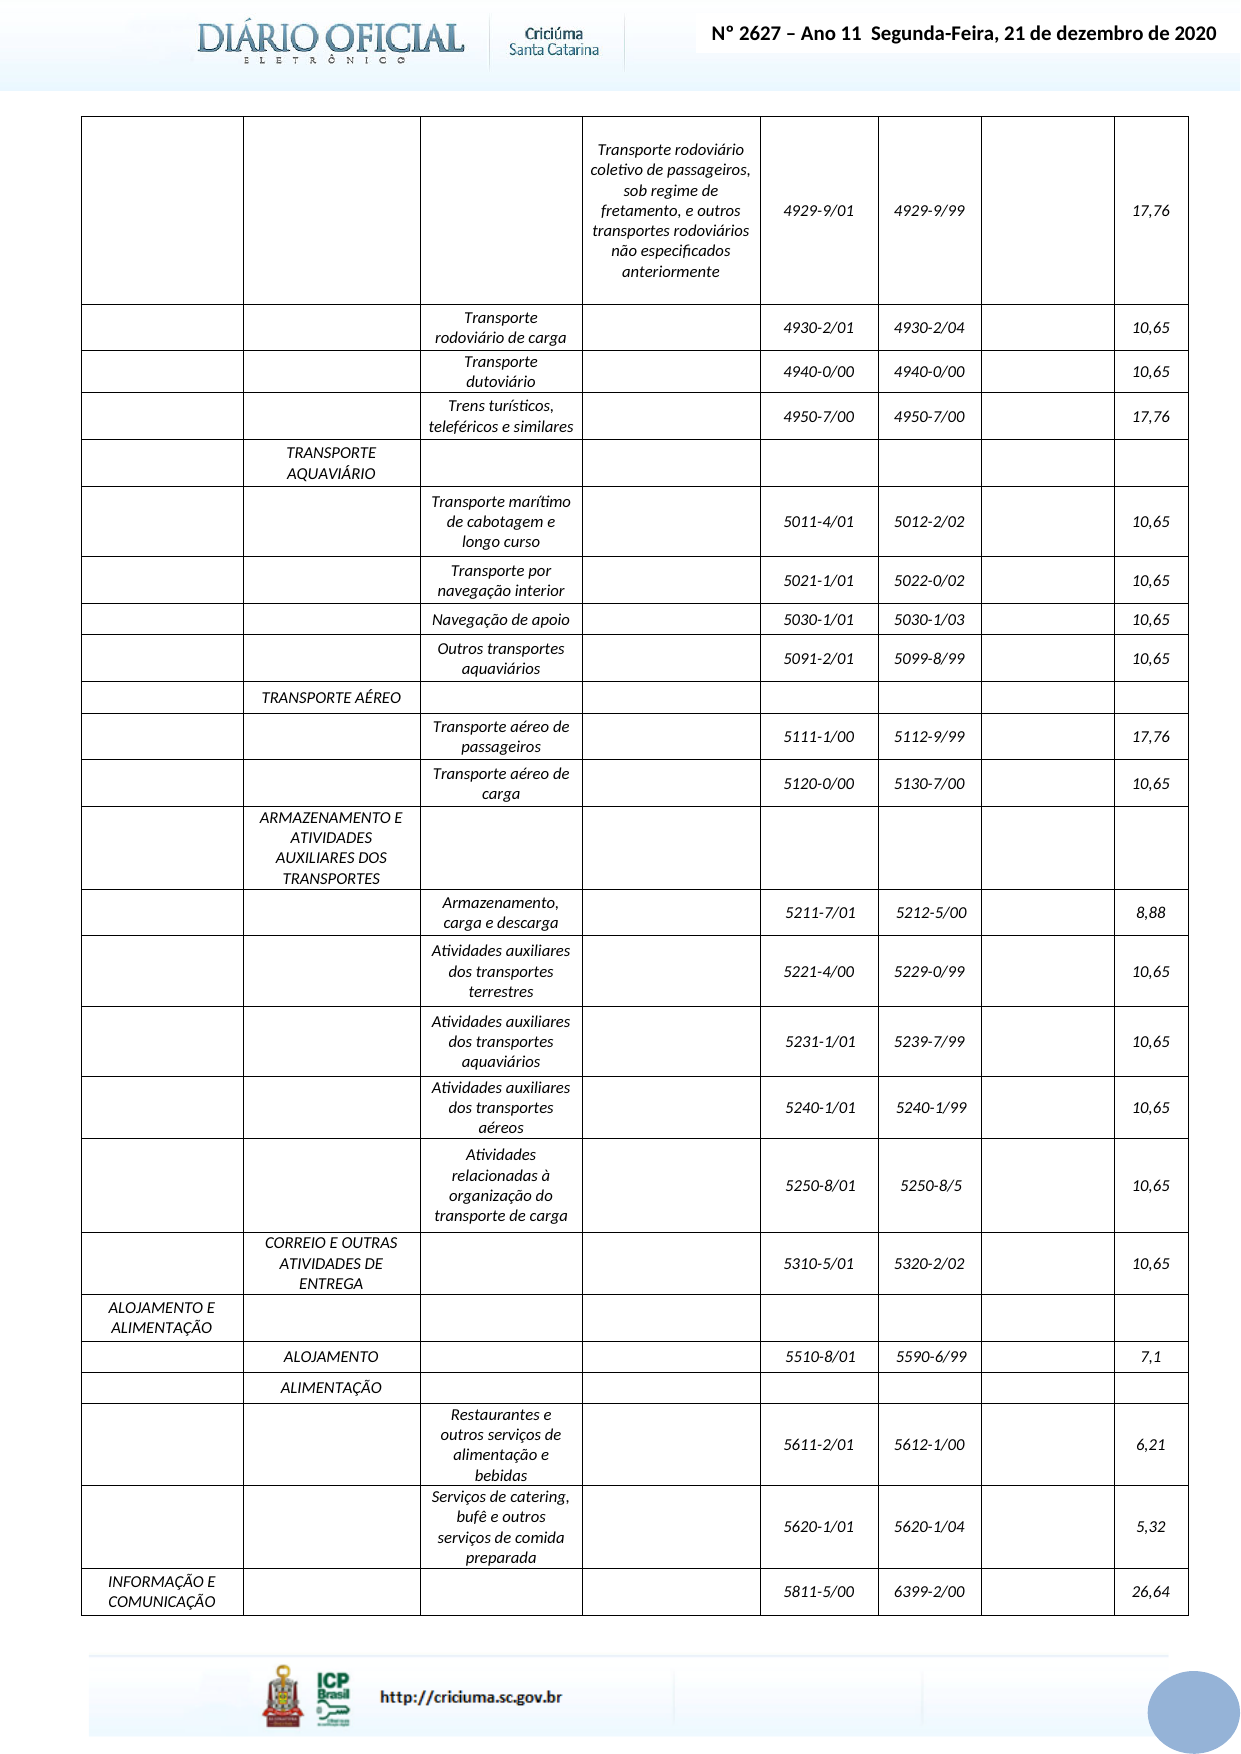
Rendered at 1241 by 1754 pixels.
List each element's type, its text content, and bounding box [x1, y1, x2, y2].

table_cell [583, 1569, 760, 1614]
table_cell [244, 1404, 420, 1485]
table_cell [244, 936, 420, 1006]
table_cell [1115, 1295, 1188, 1341]
table_cell [982, 1342, 1114, 1372]
table_cell [761, 1373, 878, 1403]
table_cell [82, 890, 243, 935]
table_cell 5310-5/01 [761, 1233, 878, 1294]
table_cell [244, 1486, 420, 1568]
table_cell [1115, 440, 1188, 486]
table_cell 10,65 [1115, 557, 1188, 603]
table_cell 26,64 [1115, 1569, 1188, 1614]
table_cell 5320-2/02 [879, 1233, 981, 1294]
table_cell 6399-2/00 [879, 1569, 981, 1614]
table_cell [82, 604, 243, 634]
table_cell 5221-4/00 [761, 936, 878, 1006]
table_cell [761, 682, 878, 712]
table_cell ALOJAMENTO [244, 1342, 420, 1372]
table_cell [982, 1233, 1114, 1294]
table_cell [583, 807, 760, 888]
table_cell 10,65 [1115, 305, 1188, 350]
table_cell 10,65 [1115, 1233, 1188, 1294]
table_cell [982, 1486, 1114, 1568]
table_cell 4950-7/00 [761, 393, 878, 439]
table_cell 5212-5/00 [879, 890, 981, 935]
table_cell [583, 1295, 760, 1341]
table_cell [982, 305, 1114, 350]
table_cell [982, 604, 1114, 634]
table_cell 5211-7/01 [761, 890, 878, 935]
table_cell [982, 1404, 1114, 1485]
table_cell 4930-2/04 [879, 305, 981, 350]
table_cell [583, 440, 760, 486]
table_cell [244, 557, 420, 603]
table_cell [82, 760, 243, 806]
table_cell [583, 1077, 760, 1138]
table_cell 5112-9/99 [879, 714, 981, 759]
table_cell [421, 440, 582, 486]
table_cell 4940-0/00 [761, 351, 878, 392]
table_cell [583, 1342, 760, 1372]
table_cell [583, 890, 760, 935]
table_cell Transporte rodoviário de carga [421, 305, 582, 350]
table_cell [982, 487, 1114, 556]
table_cell [82, 393, 243, 439]
table_cell [82, 305, 243, 350]
table_cell 5231-1/01 [761, 1007, 878, 1076]
table_cell TRANSPORTE AÉREO [244, 682, 420, 712]
table_cell Navegação de apoio [421, 604, 582, 634]
table_cell Transporte marítimo de cabotagem e longo curso [421, 487, 582, 556]
table_cell 5250-8/01 [761, 1139, 878, 1232]
table_cell [244, 635, 420, 681]
table_cell [244, 714, 420, 759]
table_cell [82, 714, 243, 759]
table_cell [982, 807, 1114, 888]
table_cell [583, 1373, 760, 1403]
table_cell [879, 682, 981, 712]
table_cell [583, 393, 760, 439]
table_cell [583, 635, 760, 681]
table_cell 10,65 [1115, 635, 1188, 681]
table_cell [82, 682, 243, 712]
table_cell Atividades auxiliares dos transportes aéreos [421, 1077, 582, 1138]
table_cell [82, 117, 243, 303]
table_cell 10,65 [1115, 351, 1188, 392]
table_cell [82, 1486, 243, 1568]
table_cell 10,65 [1115, 604, 1188, 634]
table_cell [982, 760, 1114, 806]
table_cell ALIMENTAÇÃO [244, 1373, 420, 1403]
table_cell [1115, 682, 1188, 712]
table_cell 4940-0/00 [879, 351, 981, 392]
table_cell [82, 1139, 243, 1232]
table_cell [982, 1373, 1114, 1403]
table_cell [761, 1295, 878, 1341]
table_cell [583, 714, 760, 759]
table_cell [982, 936, 1114, 1006]
table_cell [82, 440, 243, 486]
table_cell 8,88 [1115, 890, 1188, 935]
table_cell ALOJAMENTO E ALIMENTAÇÃO [82, 1295, 243, 1341]
table_cell Restaurantes e outros serviços de alimentação e bebidas [421, 1404, 582, 1485]
table_cell [244, 305, 420, 350]
table_cell 5611-2/01 [761, 1404, 878, 1485]
table_cell 5012-2/02 [879, 487, 981, 556]
table_cell [244, 890, 420, 935]
table_cell [583, 936, 760, 1006]
table_cell [982, 890, 1114, 935]
table_cell ARMAZENAMENTO E ATIVIDADES AUXILIARES DOS TRANSPORTES [244, 807, 420, 888]
table_cell [82, 807, 243, 888]
table_cell [421, 117, 582, 303]
table_cell [583, 1233, 760, 1294]
table_cell [421, 1373, 582, 1403]
table_cell [982, 1139, 1114, 1232]
table_cell [244, 117, 420, 303]
table_cell [82, 1404, 243, 1485]
table_cell [583, 1007, 760, 1076]
table_cell 10,65 [1115, 1007, 1188, 1076]
table_cell [982, 440, 1114, 486]
table_cell 5620-1/01 [761, 1486, 878, 1568]
table_cell [82, 635, 243, 681]
table_cell 5590-6/99 [879, 1342, 981, 1372]
table_cell [244, 760, 420, 806]
table_cell [982, 393, 1114, 439]
table_cell [583, 1486, 760, 1568]
table_cell 5510-8/01 [761, 1342, 878, 1372]
table_cell 17,76 [1115, 393, 1188, 439]
table_cell 5111-1/00 [761, 714, 878, 759]
table_cell 5130-7/00 [879, 760, 981, 806]
table_cell [879, 1295, 981, 1341]
table_cell [982, 117, 1114, 303]
table_cell [244, 1139, 420, 1232]
table_cell [583, 1139, 760, 1232]
table_cell Transporte aéreo de carga [421, 760, 582, 806]
table_cell 5091-2/01 [761, 635, 878, 681]
table_cell [244, 1007, 420, 1076]
table_cell 5240-1/99 [879, 1077, 981, 1138]
table_cell 5099-8/99 [879, 635, 981, 681]
table_cell [982, 635, 1114, 681]
table_cell CORREIO E OUTRAS ATIVIDADES DE ENTREGA [244, 1233, 420, 1294]
table_cell [82, 351, 243, 392]
table_cell [82, 936, 243, 1006]
table_cell Transporte dutoviário [421, 351, 582, 392]
table_cell [583, 604, 760, 634]
table_cell [82, 487, 243, 556]
table_cell [982, 1007, 1114, 1076]
table_cell 5620-1/04 [879, 1486, 981, 1568]
table_cell [982, 1295, 1114, 1341]
table_cell [82, 557, 243, 603]
table_cell 5,32 [1115, 1486, 1188, 1568]
table_cell 4930-2/01 [761, 305, 878, 350]
table_cell [421, 1569, 582, 1614]
table_cell [583, 1404, 760, 1485]
table_cell Armazenamento, carga e descarga [421, 890, 582, 935]
table_cell Outros transportes aquaviários [421, 635, 582, 681]
table_cell [982, 351, 1114, 392]
table_cell INFORMAÇÃO E COMUNICAÇÃO [82, 1569, 243, 1614]
table_cell 5250-8/5 [879, 1139, 981, 1232]
table_cell [879, 1373, 981, 1403]
table_cell [982, 714, 1114, 759]
table_cell [879, 440, 981, 486]
table_cell 17,76 [1115, 117, 1188, 303]
table_cell [421, 682, 582, 712]
table_cell 6,21 [1115, 1404, 1188, 1485]
table_cell Transporte por navegação interior [421, 557, 582, 603]
table_cell 10,65 [1115, 936, 1188, 1006]
table_cell 5811-5/00 [761, 1569, 878, 1614]
table_cell 4950-7/00 [879, 393, 981, 439]
table_cell [244, 393, 420, 439]
table_cell 10,65 [1115, 1077, 1188, 1138]
table_cell [761, 440, 878, 486]
table_cell Serviços de catering, bufê e outros serviços de comida preparada [421, 1486, 582, 1568]
table_cell 5240-1/01 [761, 1077, 878, 1138]
table_cell [82, 1007, 243, 1076]
table_cell [244, 1077, 420, 1138]
table_cell 5612-1/00 [879, 1404, 981, 1485]
table_cell [421, 1295, 582, 1341]
table_cell [244, 487, 420, 556]
table_cell [583, 351, 760, 392]
table_cell 4929-9/01 [761, 117, 878, 303]
table_cell 7,1 [1115, 1342, 1188, 1372]
table_cell 4929-9/99 [879, 117, 981, 303]
table_cell [982, 682, 1114, 712]
table_cell [421, 1342, 582, 1372]
table_cell [421, 807, 582, 888]
table_cell [583, 557, 760, 603]
table_cell [583, 760, 760, 806]
table_cell 5030-1/03 [879, 604, 981, 634]
table_cell [82, 1233, 243, 1294]
table_cell [583, 487, 760, 556]
table_cell 5229-0/99 [879, 936, 981, 1006]
table_cell [583, 305, 760, 350]
table_cell [82, 1077, 243, 1138]
table_cell Atividades auxiliares dos transportes terrestres [421, 936, 582, 1006]
table_cell [244, 351, 420, 392]
table_cell Transporte aéreo de passageiros [421, 714, 582, 759]
table_cell 5030-1/01 [761, 604, 878, 634]
table_cell [244, 1569, 420, 1614]
table_cell 10,65 [1115, 487, 1188, 556]
table_cell [761, 807, 878, 888]
table_cell [82, 1373, 243, 1403]
table_cell [982, 1077, 1114, 1138]
table_cell [421, 1233, 582, 1294]
table_cell Atividades relacionadas à organização do transporte de carga [421, 1139, 582, 1232]
table_cell [1115, 807, 1188, 888]
table_cell [1115, 1373, 1188, 1403]
table_cell 5022-0/02 [879, 557, 981, 603]
table_cell Atividades auxiliares dos transportes aquaviários [421, 1007, 582, 1076]
table_cell [82, 1342, 243, 1372]
table_cell 5239-7/99 [879, 1007, 981, 1076]
table_cell [583, 682, 760, 712]
table_cell [982, 557, 1114, 603]
table_cell [982, 1569, 1114, 1614]
table_cell 17,76 [1115, 714, 1188, 759]
table_cell 10,65 [1115, 760, 1188, 806]
table_cell [244, 604, 420, 634]
table_cell Transporte rodoviário coletivo de passageiros, sob regime de fretamento, e outros transportes rodoviários não especificados anteriormente [583, 117, 760, 303]
table_cell 5120-0/00 [761, 760, 878, 806]
table_cell 5021-1/01 [761, 557, 878, 603]
table_cell [244, 1295, 420, 1341]
table_cell Trens turísticos, teleféricos e similares [421, 393, 582, 439]
table_cell 10,65 [1115, 1139, 1188, 1232]
table_cell 5011-4/01 [761, 487, 878, 556]
table_cell [879, 807, 981, 888]
table_cell TRANSPORTE AQUAVIÁRIO [244, 440, 420, 486]
